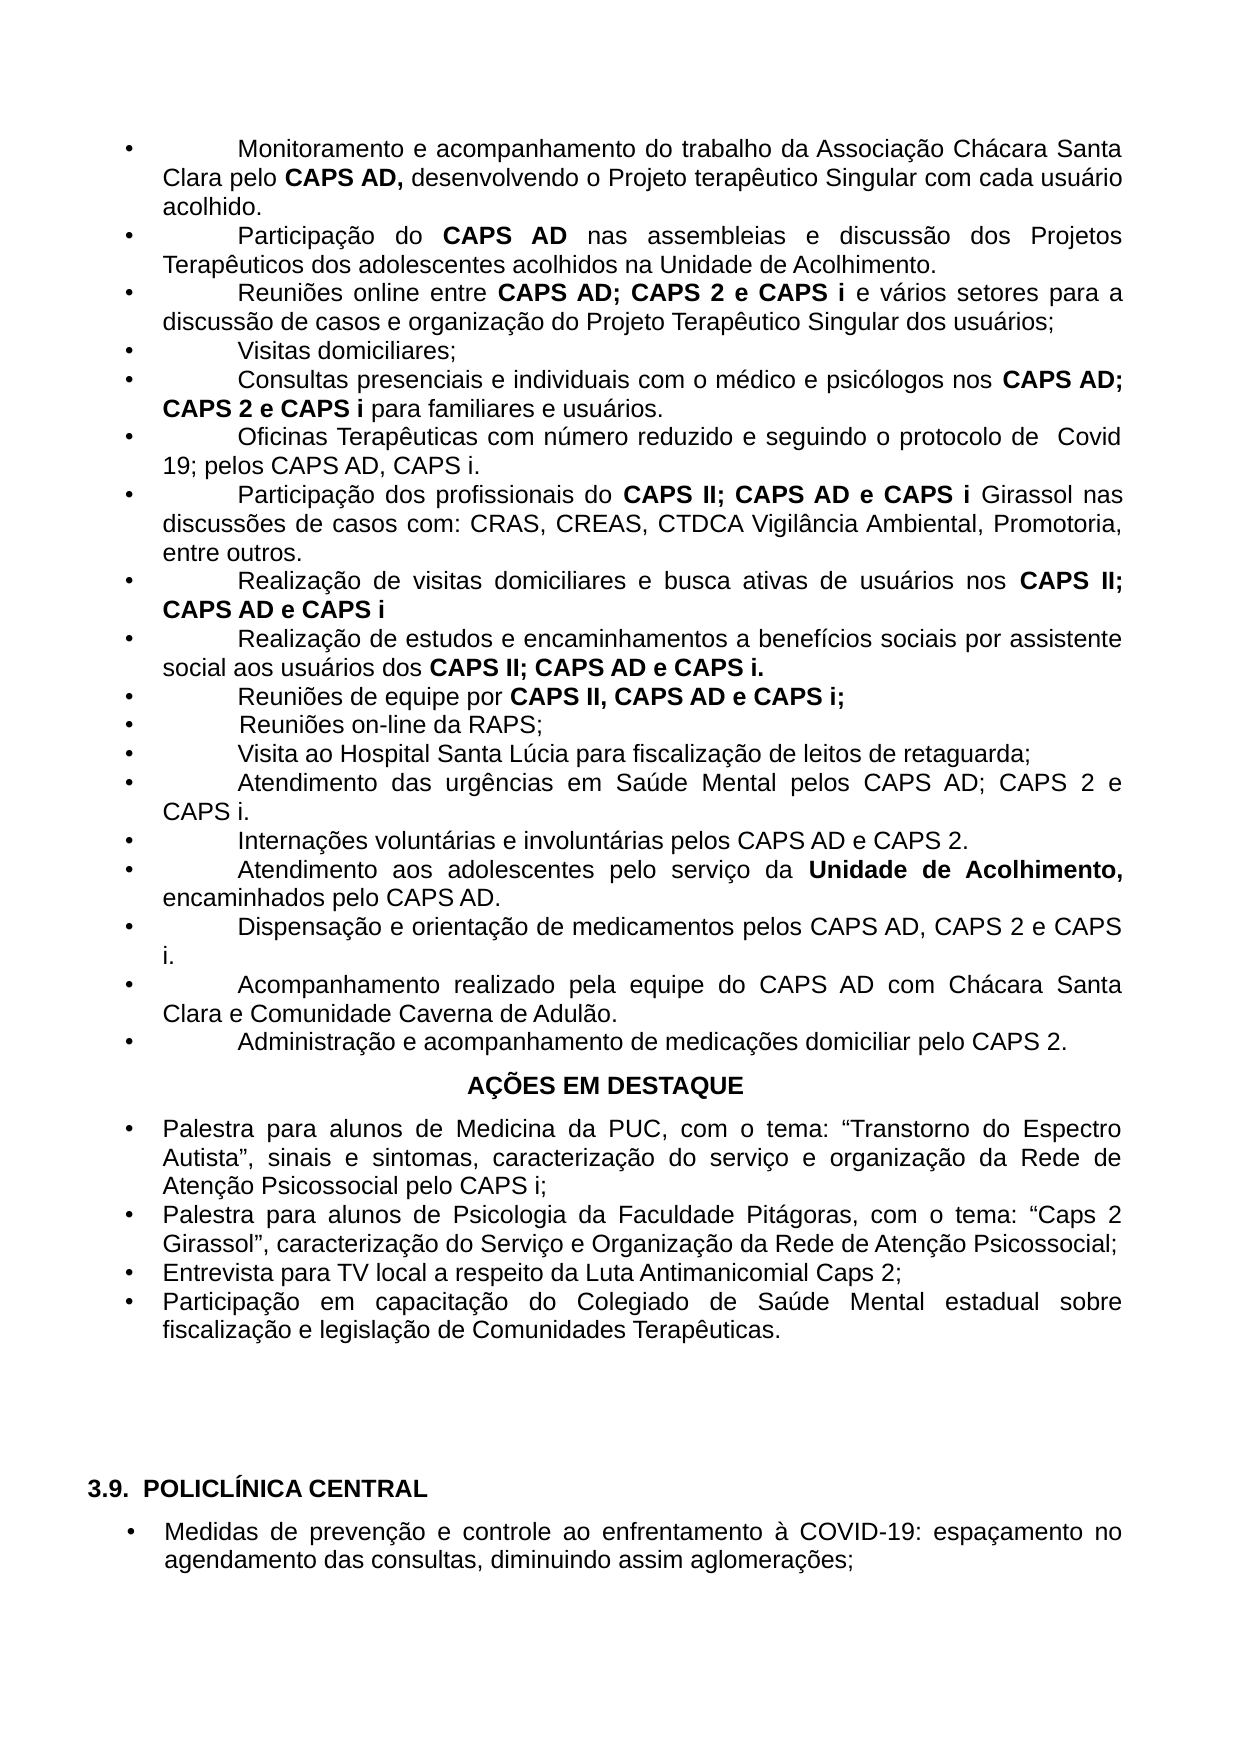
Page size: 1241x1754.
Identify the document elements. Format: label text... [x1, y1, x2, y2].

list Reuniões de equipe por CAPS II, CAPS AD e CAPS i; [125, 682, 1123, 710]
list Participação em capacitação do Colegiado de Saúde Mental estadual sobre fiscalização e legislação de Comunidades Terapêuticas. [125, 1287, 1123, 1344]
list Oficinas Terapêuticas com número reduzido e seguindo o protocolo de Covid 19; pelos CAPS AD, CAPS i. [125, 422, 1123, 480]
list Entrevista para TV local a respeito da Luta Antimanicomial Caps 2; [125, 1258, 1123, 1287]
list Participação dos profissionais do CAPS II; CAPS AD e CAPS i Girassol nas discussões de casos com: CRAS, CREAS, CTDCA Vigilância Ambiental, Promotoria, entre outros. [125, 480, 1123, 566]
list Atendimento aos adolescentes pelo serviço da Unidade de Acolhimento, encaminhados pelo CAPS AD. [125, 854, 1123, 912]
text AÇÕES EM DESTAQUE [87, 1071, 1123, 1099]
text 3.9. POLICLÍNICA CENTRAL [87, 1473, 1123, 1502]
list Visitas domiciliares; [125, 336, 1123, 365]
list Internações voluntárias e involuntárias pelos CAPS AD e CAPS 2. [125, 826, 1123, 854]
list Consultas presenciais e individuais com o médico e psicólogos nos CAPS AD; CAPS 2 e CAPS i para familiares e usuários. [125, 365, 1123, 422]
list Visita ao Hospital Santa Lúcia para fiscalização de leitos de retaguarda; [125, 739, 1123, 768]
list Administração e acompanhamento de medicações domiciliar pelo CAPS 2. [125, 1027, 1123, 1056]
list Realização de estudos e encaminhamentos a benefícios sociais por assistente social aos usuários dos CAPS II; CAPS AD e CAPS i. [125, 624, 1123, 682]
list Palestra para alunos de Medicina da PUC, com o tema: “Transtorno do Espectro Autista”, sinais e sintomas, caracterização do serviço e organização da Rede de Atenção Psicossocial pelo CAPS i; [125, 1114, 1123, 1200]
list Participação do CAPS AD nas assembleias e discussão dos Projetos Terapêuticos dos adolescentes acolhidos na Unidade de Acolhimento. [125, 221, 1123, 278]
list Dispensação e orientação de medicamentos pelos CAPS AD, CAPS 2 e CAPS i. [125, 912, 1123, 970]
list Monitoramento e acompanhamento do trabalho da Associação Chácara Santa Clara pelo CAPS AD, desenvolvendo o Projeto terapêutico Singular com cada usuário acolhido. [125, 134, 1123, 221]
list Acompanhamento realizado pela equipe do CAPS AD com Chácara Santa Clara e Comunidade Caverna de Adulão. [125, 970, 1123, 1027]
list Reuniões on-line da RAPS; [125, 710, 1123, 739]
list Reuniões online entre CAPS AD; CAPS 2 e CAPS i e vários setores para a discussão de casos e organização do Projeto Terapêutico Singular dos usuários; [125, 278, 1123, 336]
list Medidas de prevenção e controle ao enfrentamento à COVID-19: espaçamento no agendamento das consultas, diminuindo assim aglomerações; [127, 1517, 1123, 1574]
list Palestra para alunos de Psicologia da Faculdade Pitágoras, com o tema: “Caps 2 Girassol”, caracterização do Serviço e Organização da Rede de Atenção Psicossocial; [125, 1200, 1123, 1258]
list Atendimento das urgências em Saúde Mental pelos CAPS AD; CAPS 2 e CAPS i. [125, 768, 1123, 826]
list Realização de visitas domiciliares e busca ativas de usuários nos CAPS II; CAPS AD e CAPS i [125, 566, 1123, 624]
